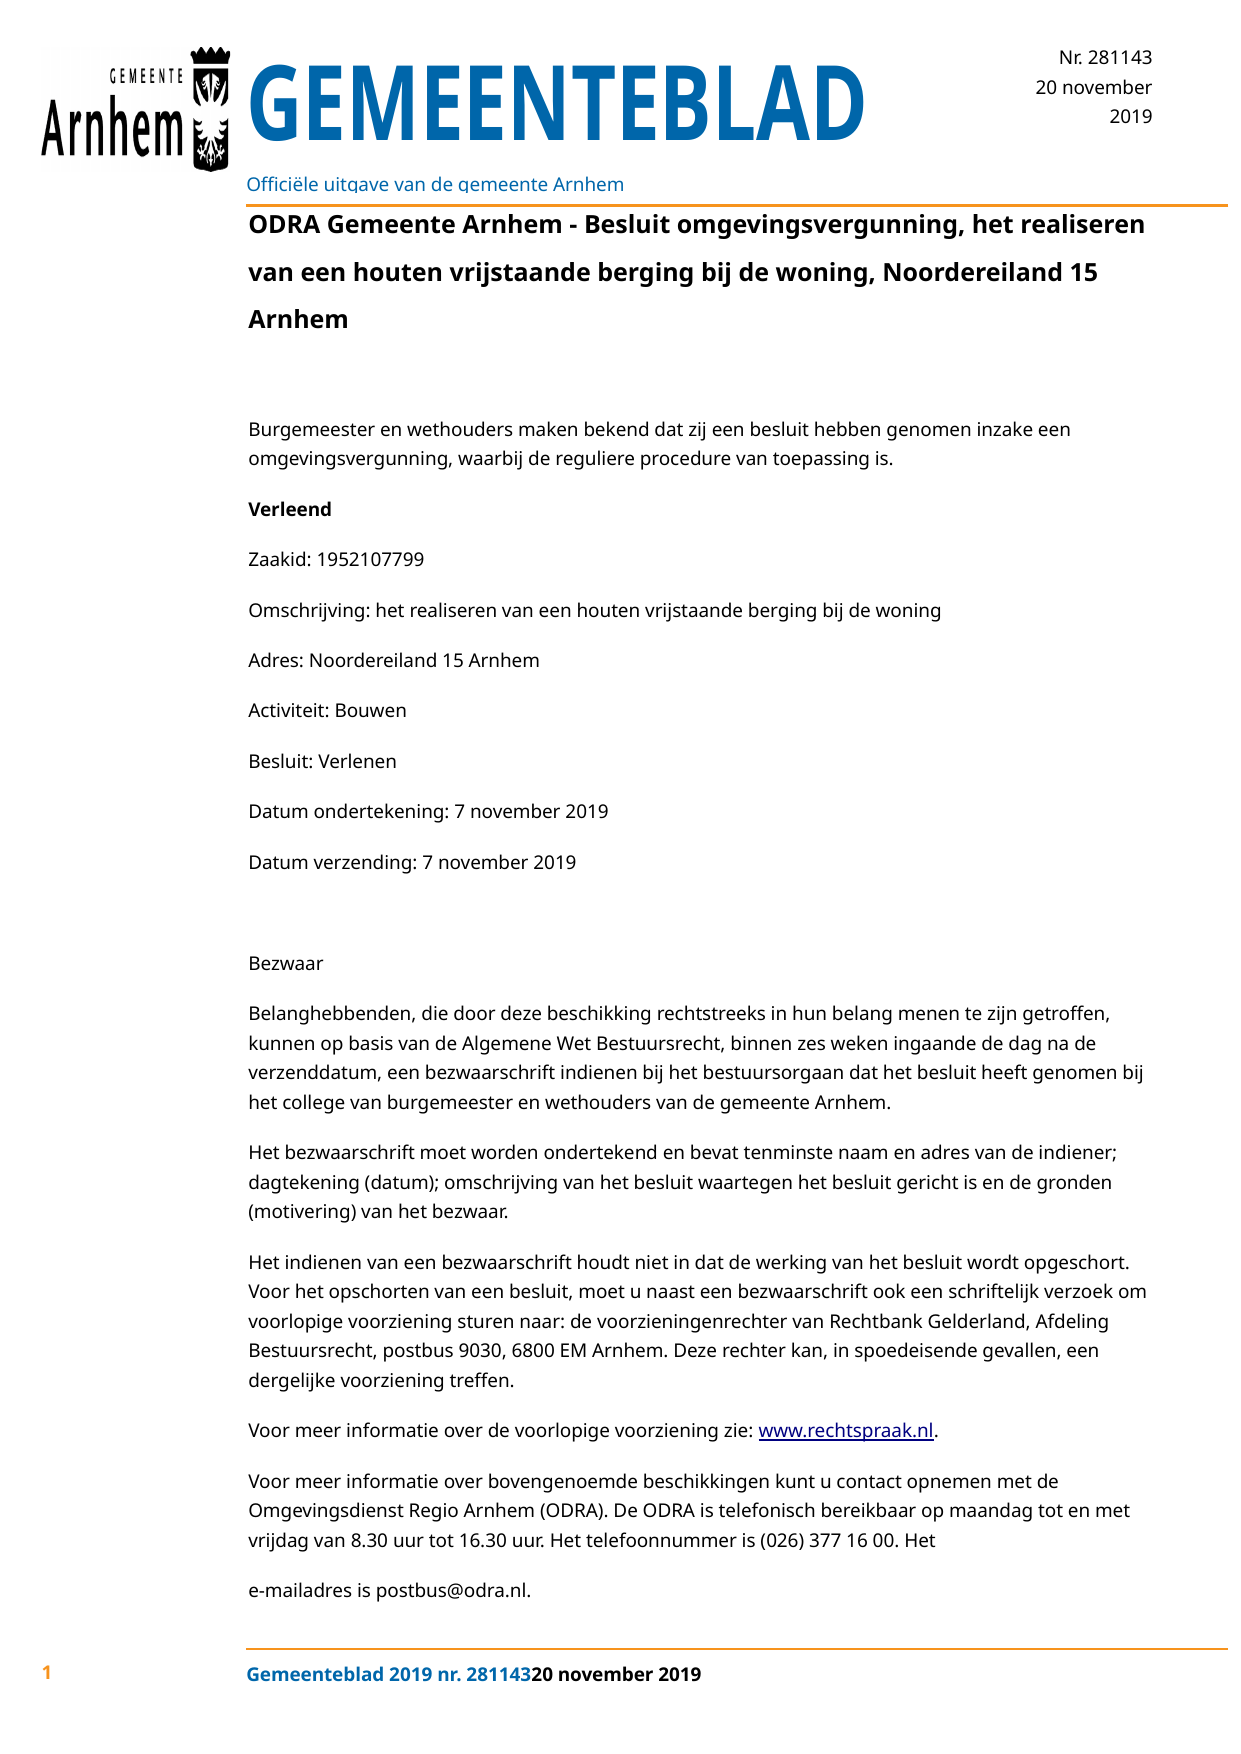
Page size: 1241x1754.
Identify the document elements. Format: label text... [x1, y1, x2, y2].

text Het bezwaarschrift moet worden ondertekend en bevat tenminste naam en adres van de indiener; dagtekening (datum); omschrijving van het besluit waartegen het besluit gericht is en de gronden (motivering) van het bezwaar. [248, 1139, 1152, 1224]
text Besluit: Verlenen [248, 748, 1152, 774]
text Omschrijving: het realiseren van een houten vrijstaande berging bij de woning [248, 597, 1152, 622]
text Adres: Noordereiland 15 Arnhem [248, 647, 1152, 673]
text Zaakid: 1952107799 [248, 546, 1152, 572]
text Bezwaar [248, 950, 1152, 975]
text Het indienen van een bezwaarschrift houdt niet in dat de werking van het besluit wordt opgeschort. Voor het opschorten van een besluit, moet u naast een bezwaarschrift ook een schriftelijk verzoek om voorlopige voorziening sturen naar: de voorzieningenrechter van Rechtbank Gelderland, Afdeling Bestuursrecht, postbus 9030, 6800 EM Arnhem. Deze rechter kan, in spoedeisende gevallen, een dergelijke voorziening treffen. [248, 1249, 1152, 1393]
text ODRA Gemeente Arnhem - Besluit omgevingsvergunning, het realiseren van een houten vrijstaande berging bij de woning, Noordereiland 15 Arnhem [248, 207, 1152, 336]
text Verleend [248, 496, 1152, 522]
text Belanghebbenden, die door deze beschikking rechtstreeks in hun belang menen te zijn getroffen, kunnen op basis van de Algemene Wet Bestuursrecht, binnen zes weken ingaande de dag na de verzenddatum, een bezwaarschrift indienen bij het bestuursorgaan dat het besluit heeft genomen bij het college van burgemeester en wethouders van de gemeente Arnhem. [248, 1000, 1152, 1114]
text Activiteit: Bouwen [248, 698, 1152, 723]
text Datum ondertekening: 7 november 2019 [248, 798, 1152, 824]
picture [41, 47, 231, 172]
text Voor meer informatie over bovengenoemde beschikkingen kunt u contact opnemen met de Omgevingsdienst Regio Arnhem (ODRA). De ODRA is telefonisch bereikbaar op maandag tot en met vrijdag van 8.30 uur tot 16.30 uur. Het telefoonnummer is (026) 377 16 00. Het [248, 1468, 1152, 1553]
text e-mailadres is postbus@odra.nl. [248, 1578, 1152, 1603]
text Voor meer informatie over de voorlopige voorziening zie: www.rechtspraak.nl. [248, 1418, 1152, 1443]
text Burgemeester en wethouders maken bekend dat zij een besluit hebben genomen inzake een omgevingsvergunning, waarbij de reguliere procedure van toepassing is. [248, 416, 1152, 471]
text Datum verzending: 7 november 2019 [248, 849, 1152, 874]
